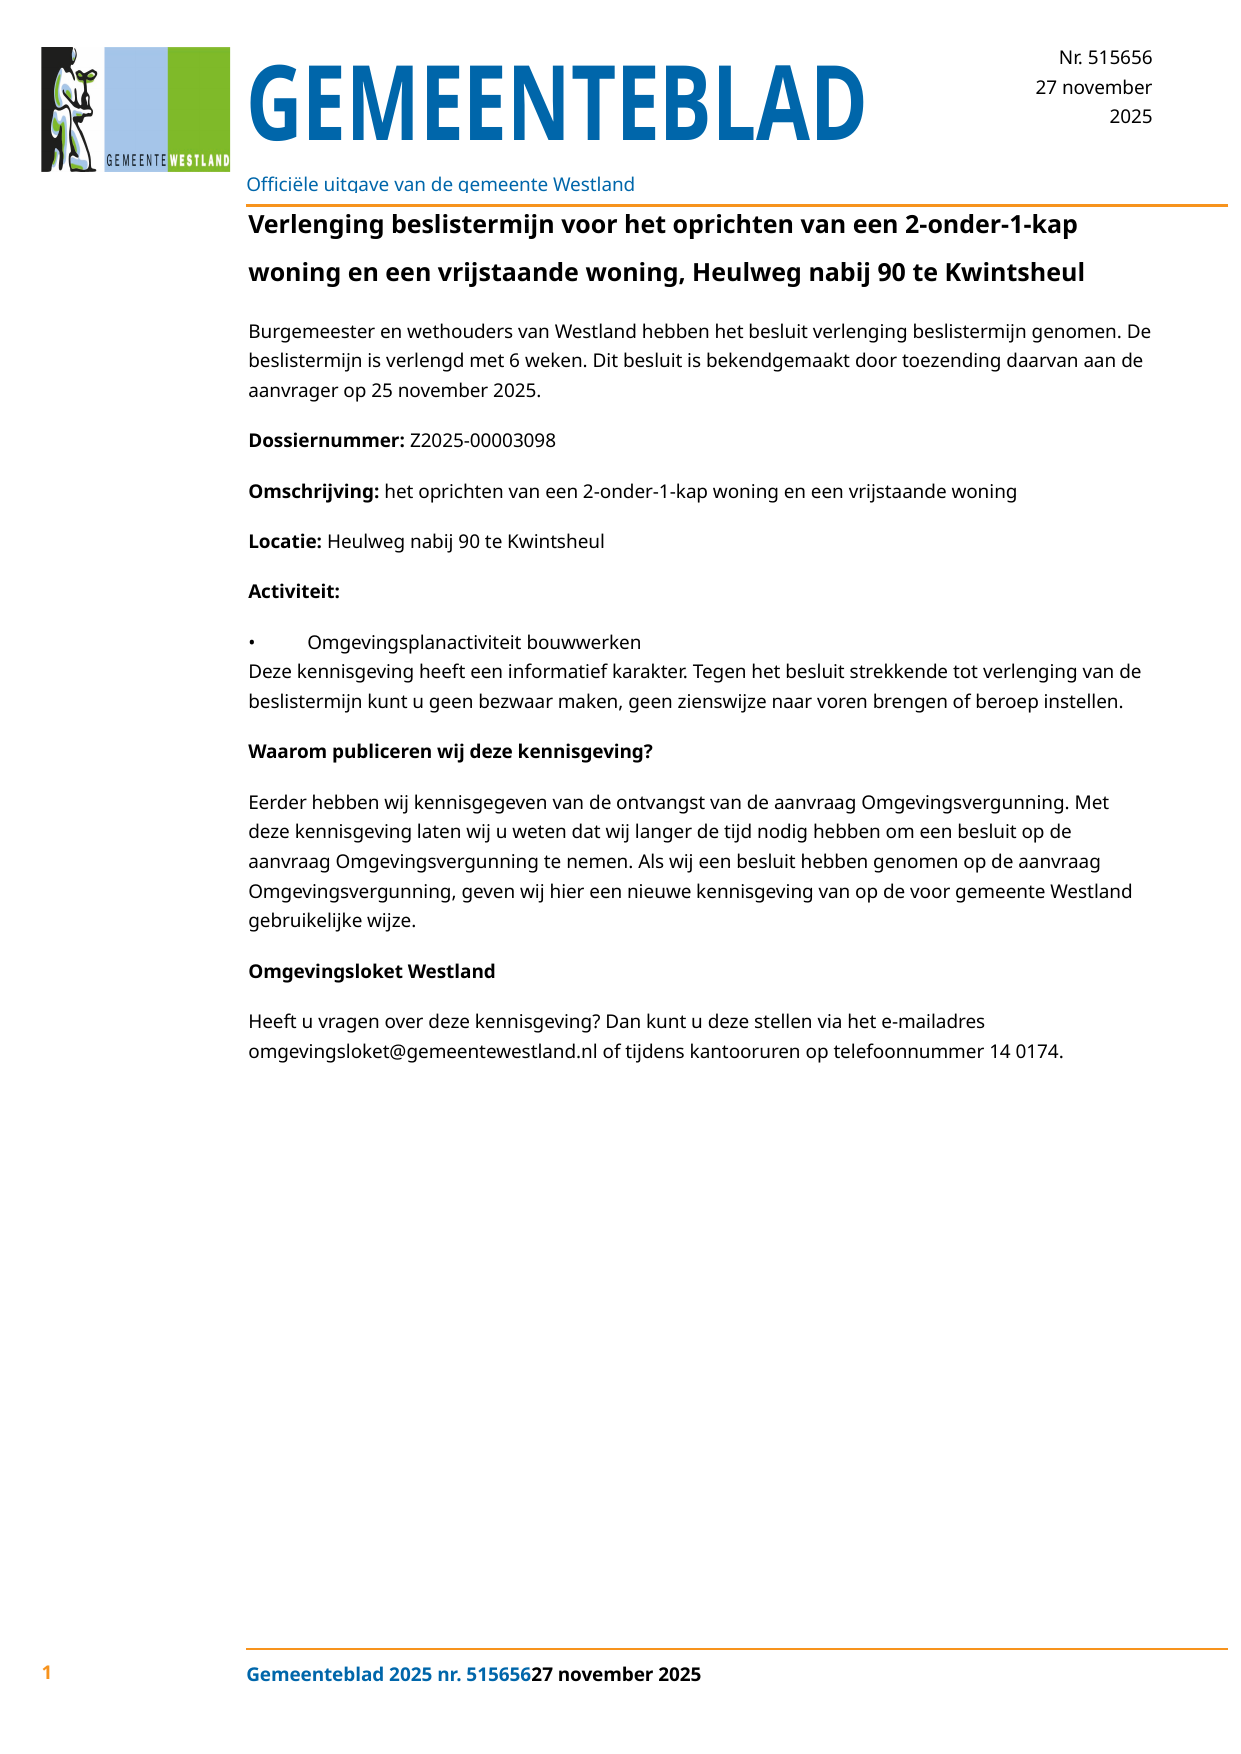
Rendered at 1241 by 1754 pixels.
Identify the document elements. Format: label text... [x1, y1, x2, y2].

text Dossiernummer: Z2025-00003098 [248, 427, 1152, 453]
text Burgemeester en wethouders van Westland hebben het besluit verlenging beslistermijn genomen. De beslistermijn is verlengd met 6 weken. Dit besluit is bekendgemaakt door toezending daarvan aan de aanvrager op 25 november 2025. [248, 318, 1152, 403]
text Omschrijving: het oprichten van een 2-onder-1-kap woning en een vrijstaande woning [248, 478, 1152, 504]
text Locatie: Heulweg nabij 90 te Kwintsheul [248, 528, 1152, 554]
picture [41, 47, 231, 172]
text Deze kennisgeving heeft een informatief karakter. Tegen het besluit strekkende tot verlenging van de beslistermijn kunt u geen bezwaar maken, geen zienswijze naar voren brengen of beroep instellen. [248, 659, 1152, 714]
text Eerder hebben wij kennisgegeven van de ontvangst van de aanvraag Omgevingsvergunning. Met deze kennisgeving laten wij u weten dat wij langer de tijd nodig hebben om een besluit op de aanvraag Omgevingsvergunning te nemen. Als wij een besluit hebben genomen op de aanvraag Omgevingsvergunning, geven wij hier een nieuwe kennisgeving van op de voor gemeente Westland gebruikelijke wijze. [248, 789, 1152, 933]
text Verlenging beslistermijn voor het oprichten van een 2-onder-1-kap woning en een vrijstaande woning, Heulweg nabij 90 te Kwintsheul [248, 207, 1152, 288]
text Waarom publiceren wij deze kennisgeving? [248, 739, 1152, 764]
text Heeft u vragen over deze kennisgeving? Dan kunt u deze stellen via het e-mailadres omgevingsloket@gemeentewestland.nl of tijdens kantooruren op telefoonnummer 14 0174. [248, 1008, 1152, 1064]
text Omgevingsloket Westland [248, 958, 1152, 984]
text Activiteit: [248, 579, 1152, 604]
list Omgevingsplanactiviteit bouwwerken [248, 629, 1152, 655]
